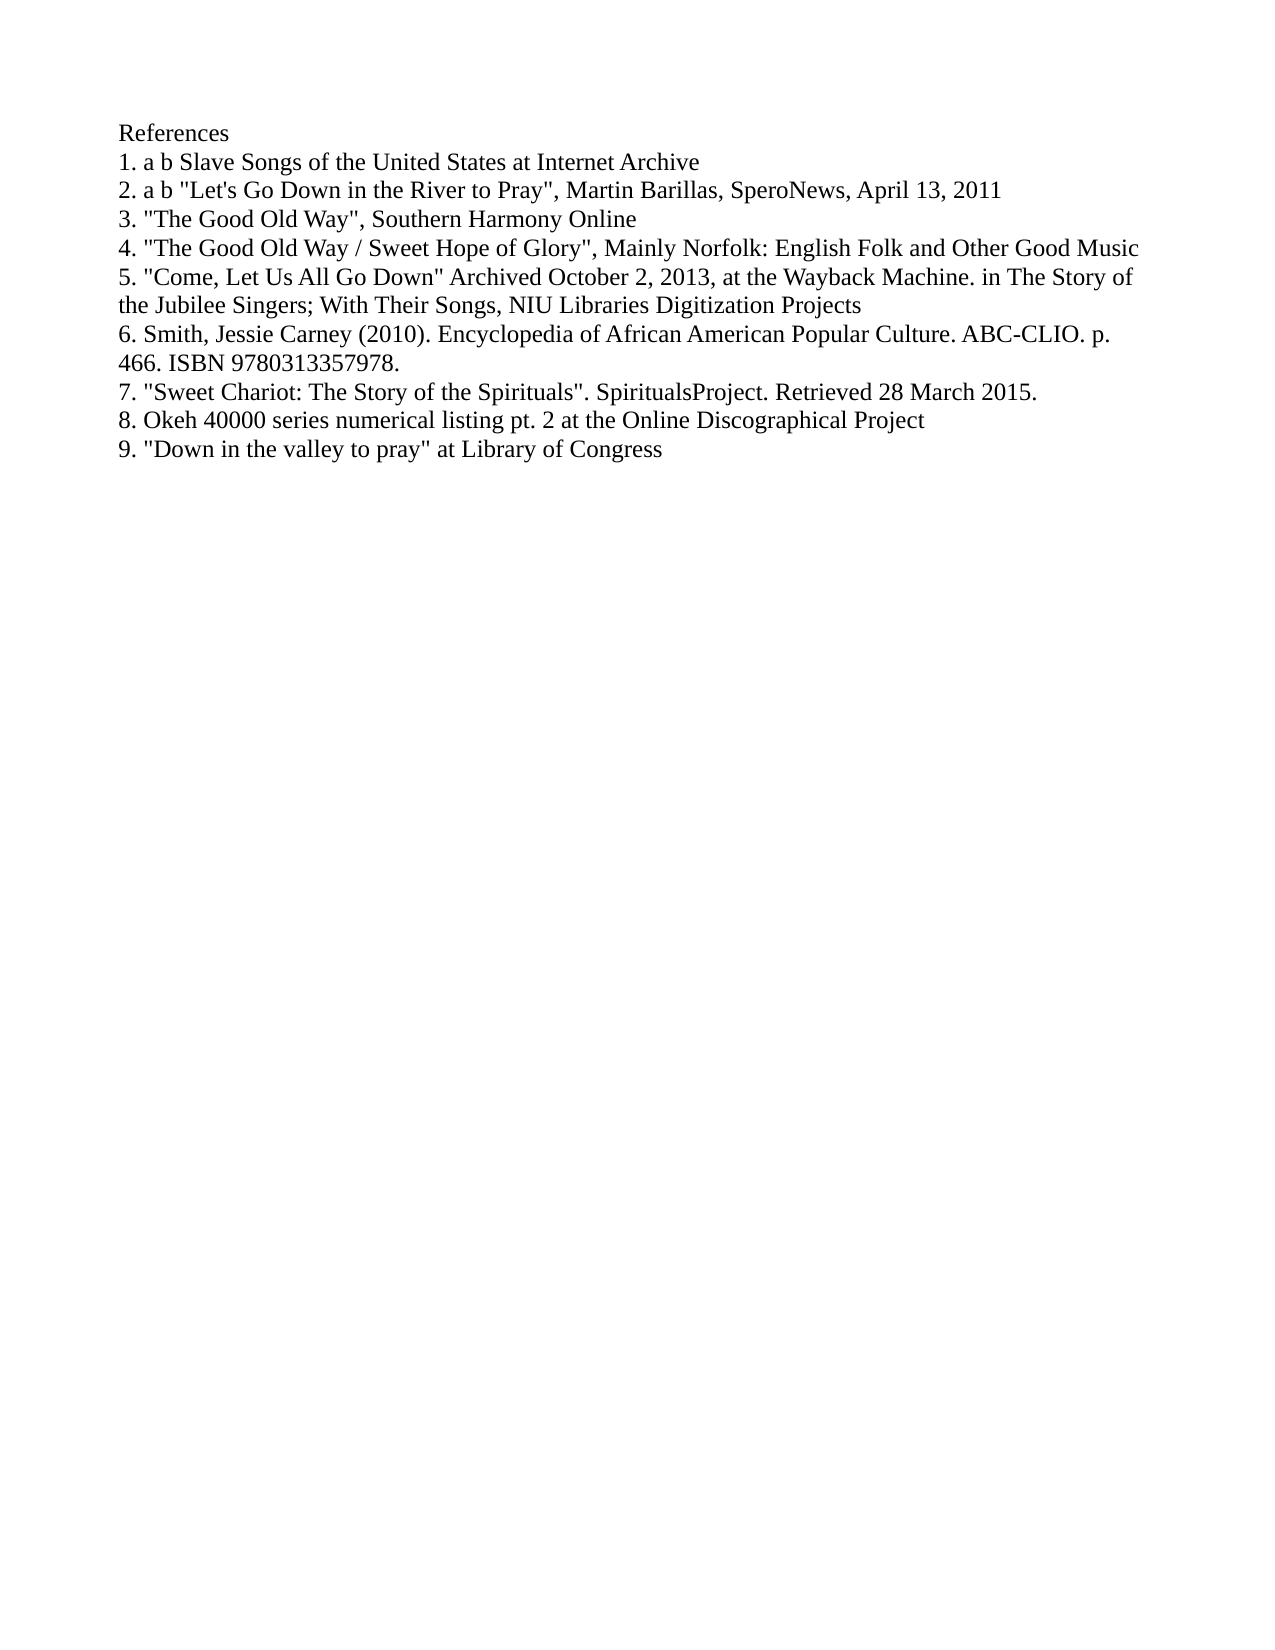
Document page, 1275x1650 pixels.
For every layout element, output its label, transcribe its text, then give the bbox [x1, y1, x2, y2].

text 8. Okeh 40000 series numerical listing pt. 2 at the Online Discographical Project [118, 406, 1157, 434]
text 6. Smith, Jessie Carney (2010). Encyclopedia of African American Popular Culture. ABC-CLIO. p. 466. ISBN 9780313357978. [118, 319, 1157, 377]
text 2. a b "Let's Go Down in the River to Pray", Martin Barillas, SperoNews, April 13, 2011 [118, 176, 1157, 204]
text 7. "Sweet Chariot: The Story of the Spirituals". SpiritualsProject. Retrieved 28 March 2015. [118, 377, 1157, 406]
text 1. a b Slave Songs of the United States at Internet Archive [118, 147, 1157, 176]
text 4. "The Good Old Way / Sweet Hope of Glory", Mainly Norfolk: English Folk and Other Good Music [118, 233, 1157, 262]
text 3. "The Good Old Way", Southern Harmony Online [118, 204, 1157, 233]
text 9. "Down in the valley to pray" at Library of Congress [118, 434, 1157, 463]
text References [118, 118, 1157, 147]
text 5. "Come, Let Us All Go Down" Archived October 2, 2013, at the Wayback Machine. in The Story of the Jubilee Singers; With Their Songs, NIU Libraries Digitization Projects [118, 262, 1157, 319]
